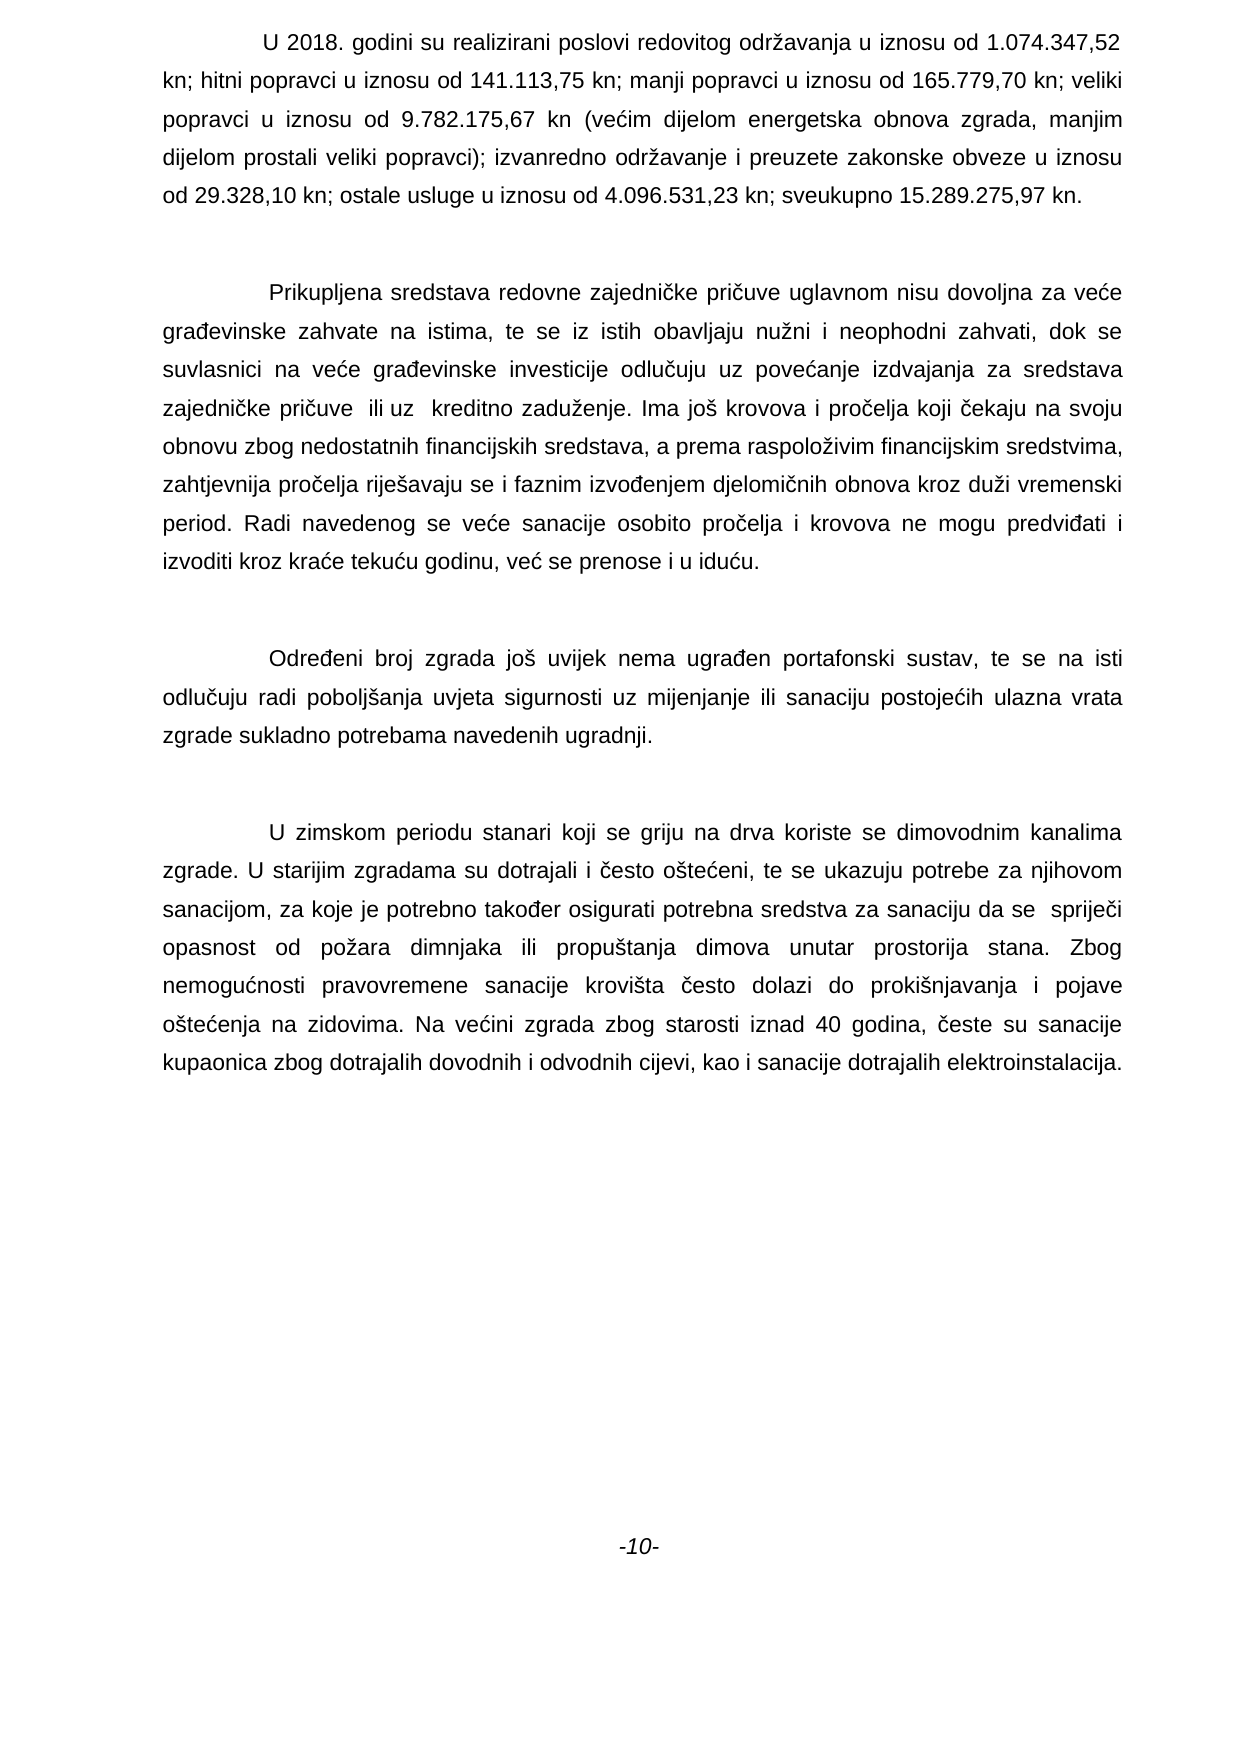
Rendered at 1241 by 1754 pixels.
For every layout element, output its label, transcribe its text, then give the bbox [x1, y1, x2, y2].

text U zimskom periodu stanari koji se griju na drva koriste se dimovodnim kanalima zgrade. U starijim zgradama su dotrajali i često oštećeni, te se ukazuju potrebe za njihovom sanacijom, za koje je potrebno također osigurati potrebna sredstva za sanaciju da se spriječi opasnost od požara dimnjaka ili propuštanja dimova unutar prostorija stana. Zbog nemogućnosti pravovremene sanacije krovišta često dolazi do prokišnjavanja i pojave oštećenja na zidovima. Na većini zgrada zbog starosti iznad 40 godina, česte su sanacije kupaonica zbog dotrajalih dovodnih i odvodnih cijevi, kao i sanacije dotrajalih elektroinstalacija. [162, 819, 1123, 1076]
text Prikupljena sredstava redovne zajedničke pričuve uglavnom nisu dovoljna za veće građevinske zahvate na istima, te se iz istih obavljaju nužni i neophodni zahvati, dok se suvlasnici na veće građevinske investicije odlučuju uz povećanje izdvajanja za sredstava zajedničke pričuve ili uz kreditno zaduženje. Ima još krovova i pročelja koji čekaju na svoju obnovu zbog nedostatnih financijskih sredstava, a prema raspoloživim financijskim sredstvima, zahtjevnija pročelja riješavaju se i faznim izvođenjem djelomičnih obnova kroz duži vremenski period. Radi navedenog se veće sanacije osobito pročelja i krovova ne mogu predviđati i izvoditi kroz kraće tekuću godinu, već se prenose i u iduću. [162, 280, 1123, 575]
text -10- [162, 1534, 1123, 1559]
text Određeni broj zgrada još uvijek nema ugrađen portafonski sustav, te se na isti odlučuju radi poboljšanja uvjeta sigurnosti uz mijenjanje ili sanaciju postojećih ulazna vrata zgrade sukladno potrebama navedenih ugradnji. [162, 646, 1123, 748]
text U 2018. godini su realizirani poslovi redovitog održavanja u iznosu od 1.074.347,52 kn; hitni popravci u iznosu od 141.113,75 kn; manji popravci u iznosu od 165.779,70 kn; veliki popravci u iznosu od 9.782.175,67 kn (većim dijelom energetska obnova zgrada, manjim dijelom prostali veliki popravci); izvanredno održavanje i preuzete zakonske obveze u iznosu od 29.328,10 kn; ostale usluge u iznosu od 4.096.531,23 kn; sveukupno 15.289.275,97 kn. [162, 29, 1123, 209]
